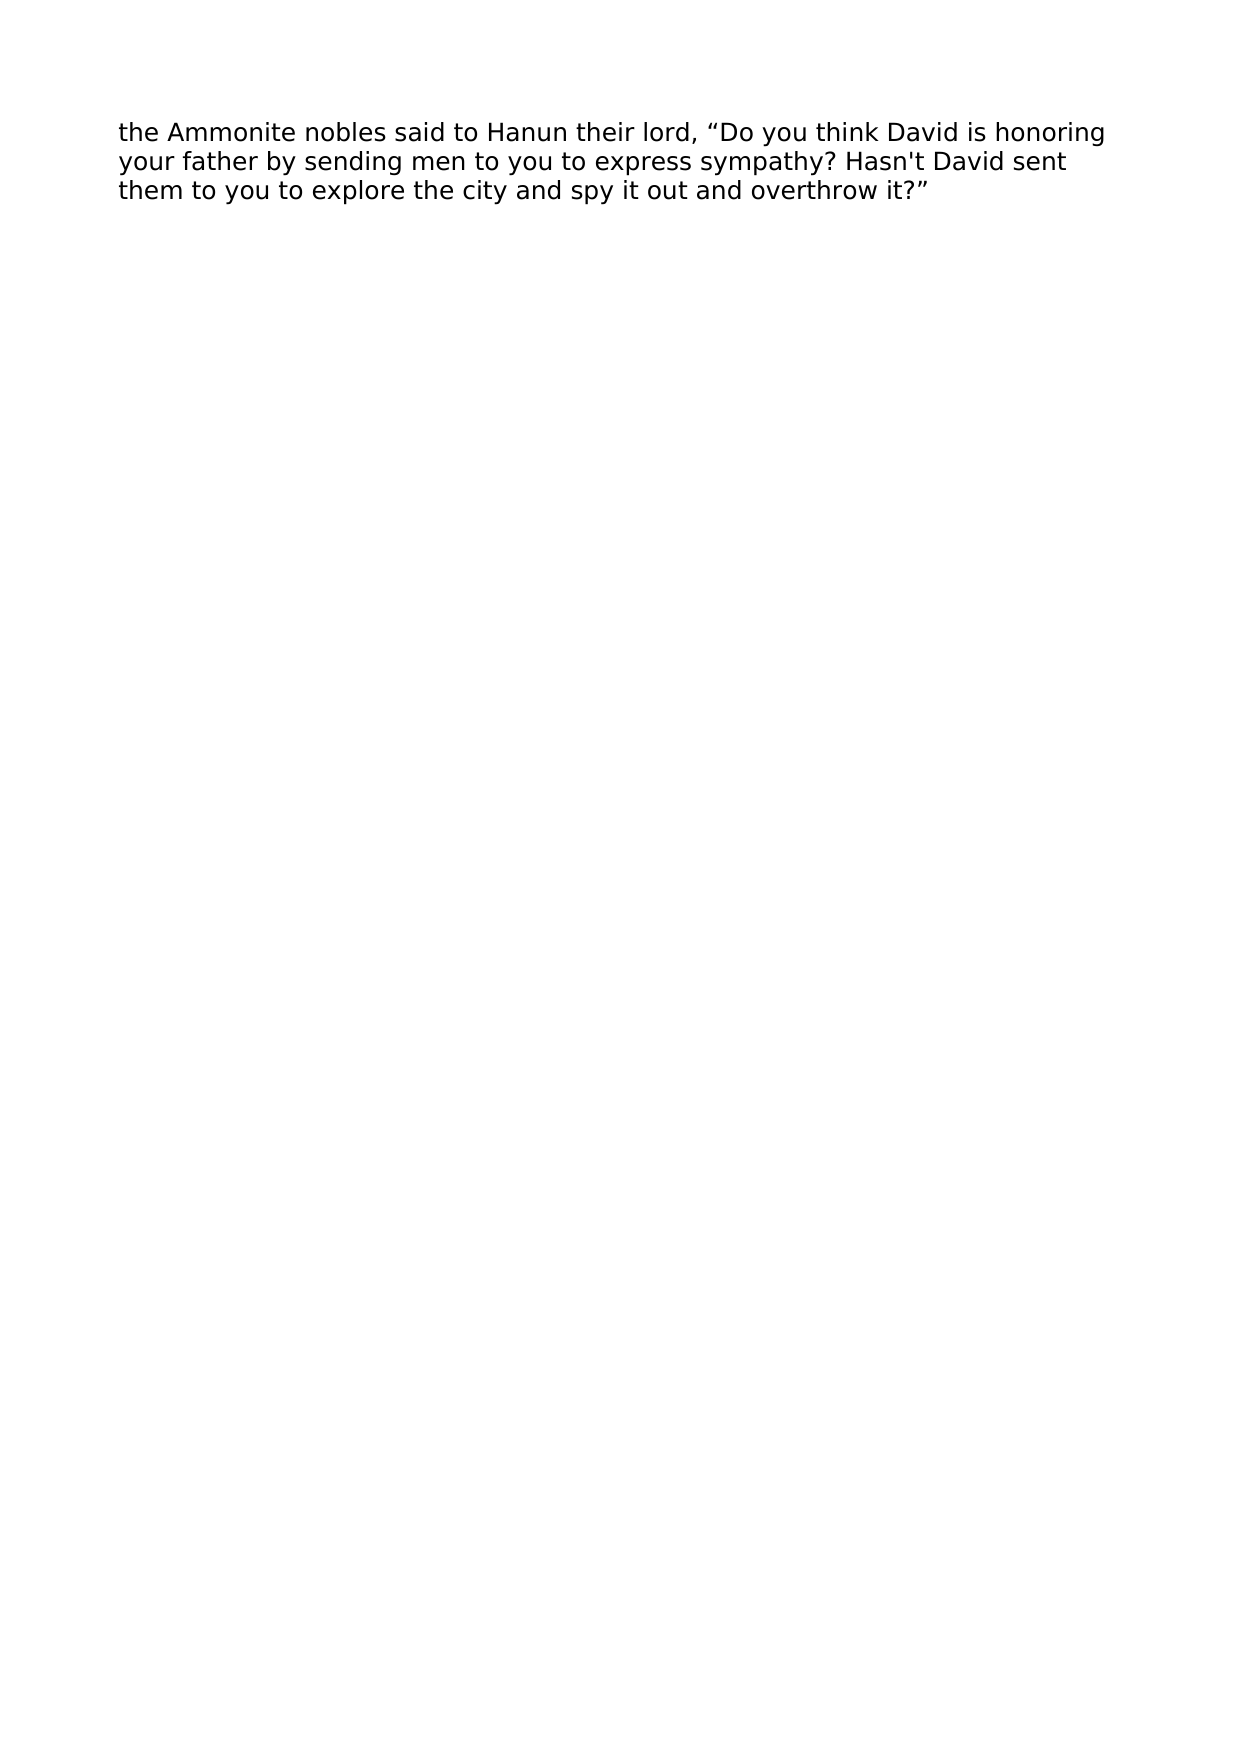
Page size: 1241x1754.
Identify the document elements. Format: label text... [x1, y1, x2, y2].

text the Ammonite nobles said to Hanun their lord, “Do you think David is honoring your father by sending men to you to express sympathy? Hasn't David sent them to you to explore the city and spy it out and overthrow it?” [118, 118, 1122, 206]
